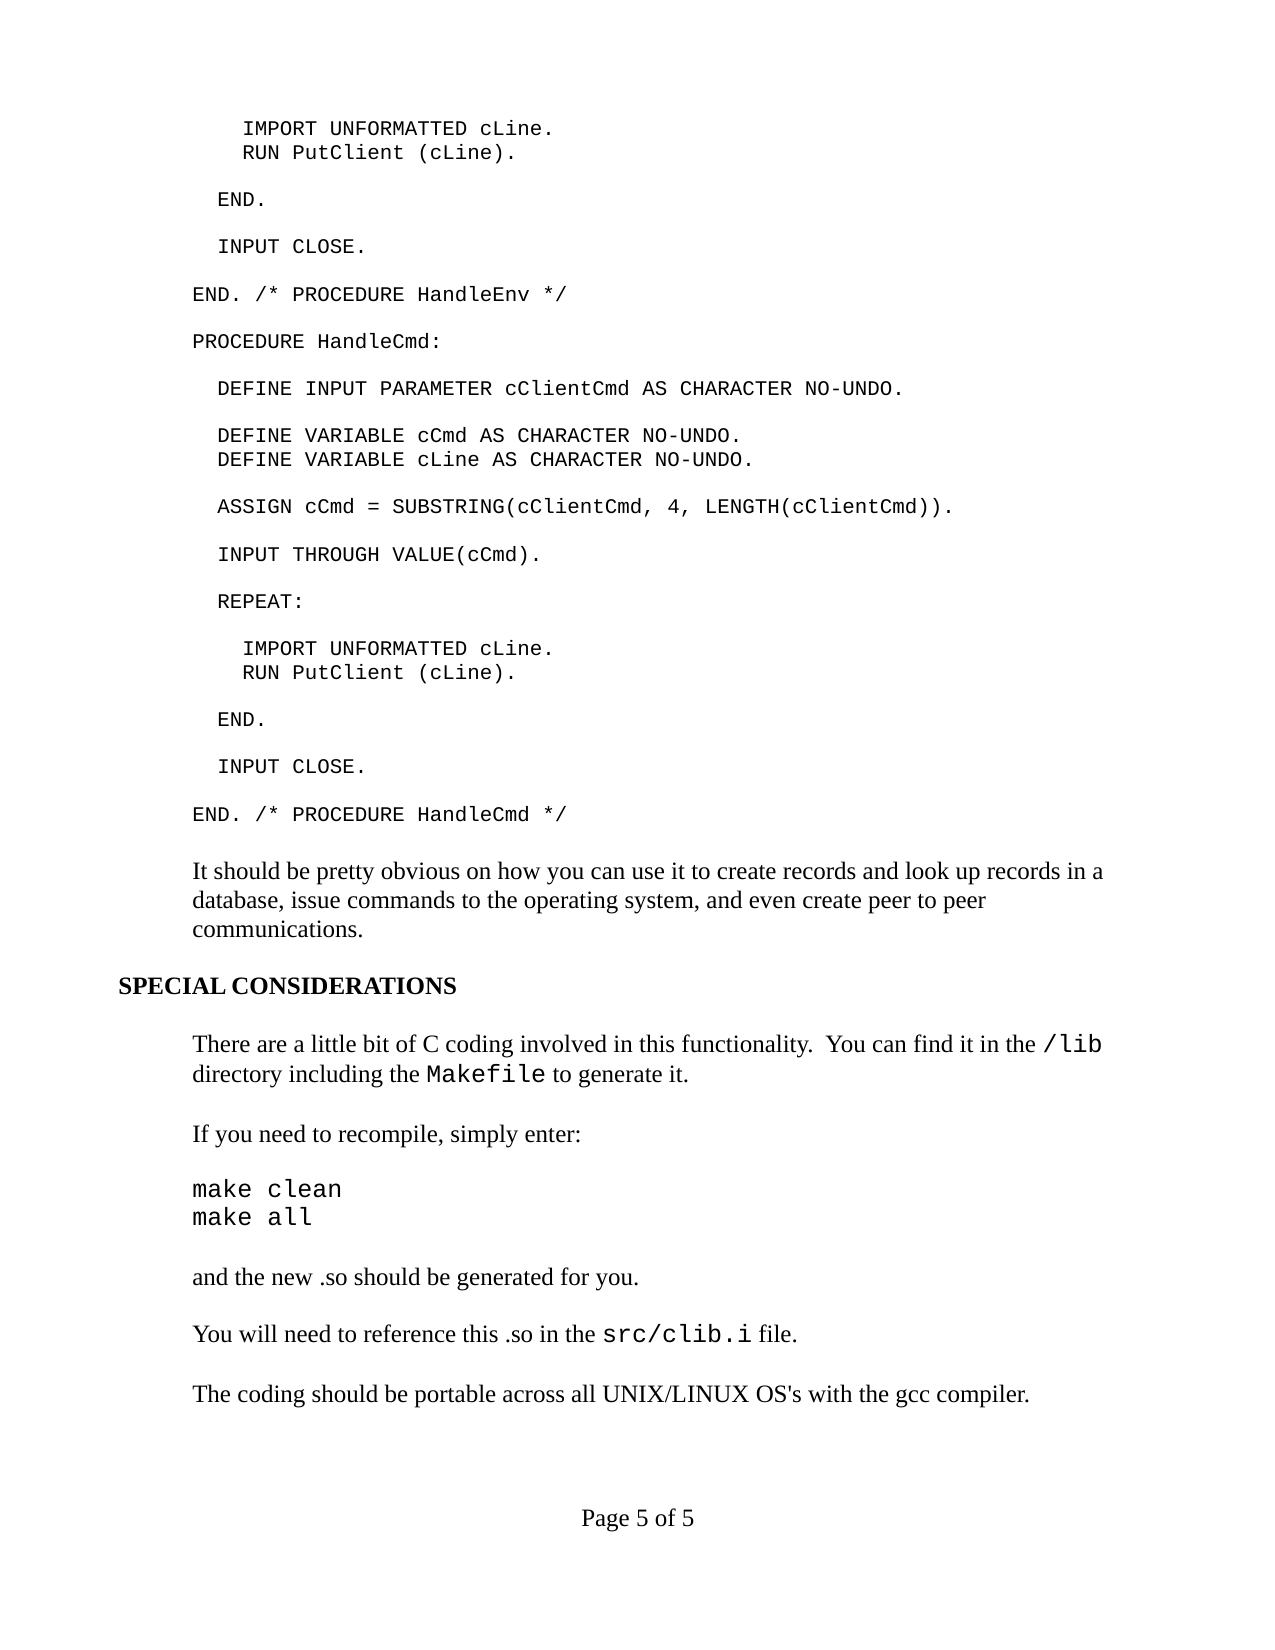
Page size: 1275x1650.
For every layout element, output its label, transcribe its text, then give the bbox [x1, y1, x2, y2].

text INPUT CLOSE. [192, 236, 1157, 260]
text PROCEDURE HandleCmd: [192, 331, 1157, 354]
text REPEAT: [192, 591, 1157, 615]
text The coding should be portable across all UNIX/LINUX OS's with the gcc compiler. [192, 1379, 1157, 1408]
text ASSIGN cCmd = SUBSTRING(cClientCmd, 4, LENGTH(cClientCmd)). [192, 496, 1157, 520]
text DEFINE VARIABLE cLine AS CHARACTER NO-UNDO. [192, 449, 1157, 473]
text END. /* PROCEDURE HandleCmd */ [192, 804, 1157, 827]
text There are a little bit of C coding involved in this functionality. You can find it in the /lib directory including the Makefile to generate it. [192, 1029, 1157, 1090]
text RUN PutClient (cLine). [192, 662, 1157, 686]
text IMPORT UNFORMATTED cLine. [192, 118, 1157, 142]
text It should be pretty obvious on how you can use it to create records and look up records in a database, issue commands to the operating system, and even create peer to peer communications. [192, 856, 1157, 942]
text END. [192, 709, 1157, 733]
text END. /* PROCEDURE HandleEnv */ [192, 284, 1157, 307]
text make all [192, 1205, 1157, 1233]
text You will need to reference this .so in the src/clib.i file. [192, 1319, 1157, 1350]
text INPUT CLOSE. [192, 757, 1157, 780]
text DEFINE INPUT PARAMETER cClientCmd AS CHARACTER NO-UNDO. [192, 378, 1157, 402]
text make clean [192, 1177, 1157, 1205]
text If you need to recompile, simply enter: [192, 1119, 1157, 1148]
text and the new .so should be generated for you. [192, 1262, 1157, 1291]
text SPECIAL CONSIDERATIONS [118, 971, 1157, 1000]
text INPUT THROUGH VALUE(cCmd). [192, 544, 1157, 567]
text DEFINE VARIABLE cCmd AS CHARACTER NO-UNDO. [192, 426, 1157, 449]
text RUN PutClient (cLine). [192, 142, 1157, 165]
text IMPORT UNFORMATTED cLine. [192, 638, 1157, 662]
text END. [192, 189, 1157, 213]
